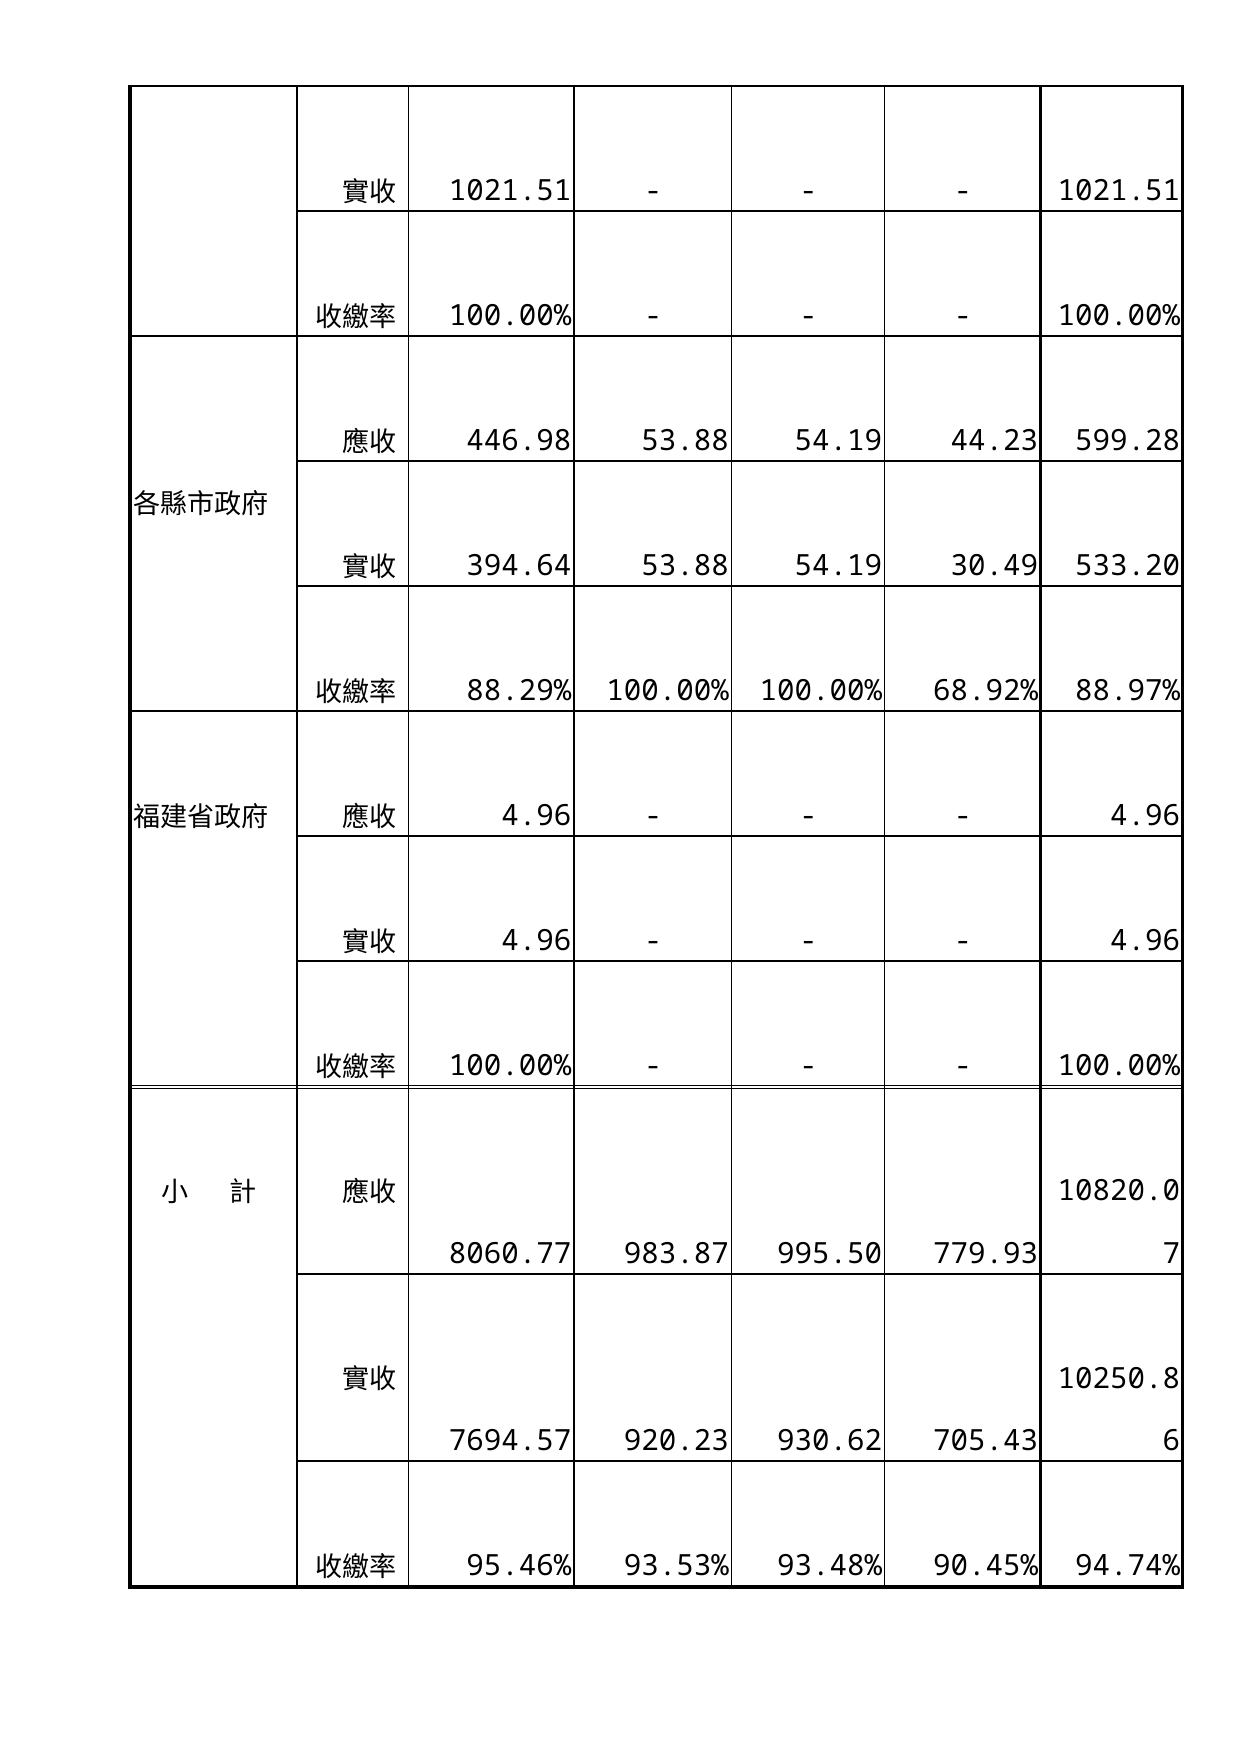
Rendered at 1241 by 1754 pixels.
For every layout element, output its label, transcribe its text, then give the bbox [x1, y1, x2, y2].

table_cell 100.00% [409, 212, 573, 335]
table_cell - [575, 87, 731, 210]
table_cell - [732, 87, 884, 210]
table_cell 實收 [298, 462, 408, 585]
table_cell 實收 [298, 1275, 408, 1460]
table_cell 93.48% [732, 1462, 884, 1585]
table_cell 88.29% [409, 587, 573, 710]
table_cell [132, 87, 296, 335]
table_cell 90.45% [885, 1462, 1039, 1585]
table_cell - [732, 712, 884, 835]
table_cell - [575, 712, 731, 835]
table_cell 應收 [298, 712, 408, 835]
table_cell 93.53% [575, 1462, 731, 1585]
table_cell 1021.51 [1042, 87, 1181, 210]
table_cell 100.00% [1042, 962, 1181, 1085]
table_cell 53.88 [575, 462, 731, 585]
table_cell 1021.51 [409, 87, 573, 210]
table_cell 779.93 [885, 1089, 1039, 1273]
table_cell 533.20 [1042, 462, 1181, 585]
table_cell 收繳率 [298, 212, 408, 335]
table_cell 收繳率 [298, 587, 408, 710]
table_cell 100.00% [1042, 212, 1181, 335]
table_cell 446.98 [409, 337, 573, 460]
table_cell 394.64 [409, 462, 573, 585]
table_cell 應收 [298, 337, 408, 460]
table_cell 4.96 [409, 837, 573, 960]
table_cell 實收 [298, 87, 408, 210]
table_cell - [575, 212, 731, 335]
table_cell 應收 [298, 1089, 408, 1273]
table_cell 福建省政府 [132, 712, 296, 1085]
table_cell - [575, 962, 731, 1085]
table_cell 53.88 [575, 337, 731, 460]
table_cell - [885, 212, 1039, 335]
table_cell 8060.77 [409, 1089, 573, 1273]
table_cell 4.96 [1042, 712, 1181, 835]
table_cell 7694.57 [409, 1275, 573, 1460]
table_cell 10250.86 [1042, 1275, 1181, 1460]
table_cell 983.87 [575, 1089, 731, 1273]
table_cell 小 計 [132, 1089, 296, 1585]
table_cell 94.74% [1042, 1462, 1181, 1585]
table_cell 10820.07 [1042, 1089, 1181, 1273]
table_cell - [885, 87, 1039, 210]
table_cell 44.23 [885, 337, 1039, 460]
table_cell 100.00% [575, 587, 731, 710]
table_cell 各縣市政府 [132, 337, 296, 710]
table_cell 995.50 [732, 1089, 884, 1273]
table_cell - [732, 212, 884, 335]
table_cell 705.43 [885, 1275, 1039, 1460]
table_cell 實收 [298, 837, 408, 960]
table_cell 100.00% [732, 587, 884, 710]
table_cell - [732, 837, 884, 960]
table_cell 54.19 [732, 462, 884, 585]
table_cell 920.23 [575, 1275, 731, 1460]
table_cell - [885, 962, 1039, 1085]
table_cell 599.28 [1042, 337, 1181, 460]
table_cell 88.97% [1042, 587, 1181, 710]
table_cell 收繳率 [298, 1462, 408, 1585]
table_cell - [885, 712, 1039, 835]
table_cell - [885, 837, 1039, 960]
table_cell 100.00% [409, 962, 573, 1085]
table_cell - [575, 837, 731, 960]
table_cell - [732, 962, 884, 1085]
table_cell 收繳率 [298, 962, 408, 1085]
table_cell 30.49 [885, 462, 1039, 585]
table_cell 68.92% [885, 587, 1039, 710]
table_cell 4.96 [1042, 837, 1181, 960]
table_cell 4.96 [409, 712, 573, 835]
table_cell 54.19 [732, 337, 884, 460]
table_cell 95.46% [409, 1462, 573, 1585]
table_cell 930.62 [732, 1275, 884, 1460]
